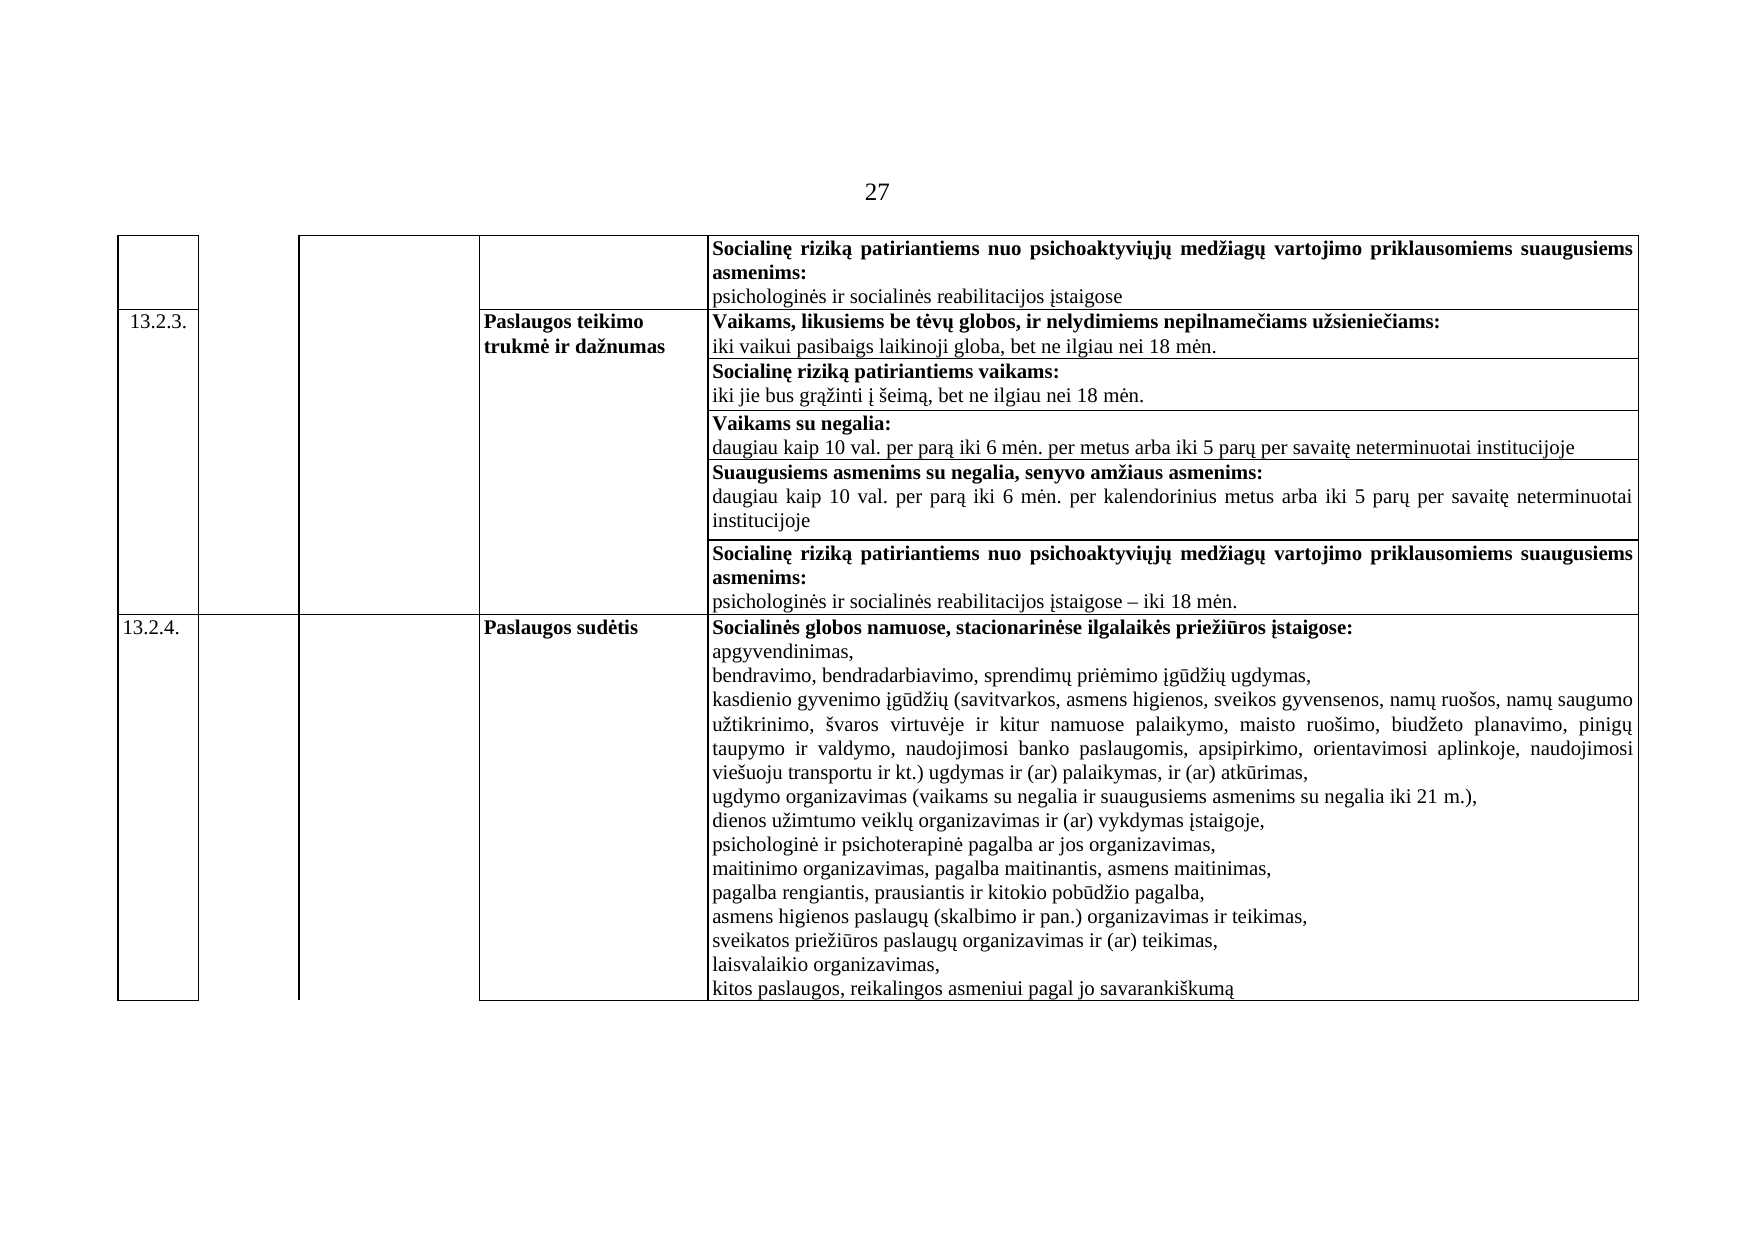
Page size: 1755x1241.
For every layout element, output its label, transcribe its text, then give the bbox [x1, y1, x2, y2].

table_cell [300, 309, 479, 614]
table_cell [480, 236, 707, 308]
table_cell Vaikams, likusiems be tėvų globos, ir nelydimiems nepilnamečiams užsieniečiams: iki vaikui pasibaigs laikinoji globa, bet ne ilgiau nei 18 mėn. [709, 310, 1638, 358]
table_cell 13.2.3. [119, 310, 198, 614]
table_cell Paslaugos teikimo trukmė ir dažnumas [480, 310, 707, 614]
table_cell [199, 309, 298, 614]
table_cell Suaugusiems asmenims su negalia, senyvo amžiaus asmenims: daugiau kaip 10 val. per parą iki 6 mėn. per kalendorinius metus arba iki 5 parų per savaitę neterminuotai institucijoje [709, 460, 1638, 539]
table_cell 13.2.4. [119, 615, 198, 1000]
table_cell [300, 615, 479, 1000]
table_cell [300, 236, 479, 308]
table_cell Vaikams su negalia: daugiau kaip 10 val. per parą iki 6 mėn. per metus arba iki 5 parų per savaitę neterminuotai institucijoje [709, 411, 1638, 459]
table_cell [199, 235, 298, 308]
table_cell Socialinę riziką patiriantiems vaikams: iki jie bus grąžinti į šeimą, bet ne ilgiau nei 18 mėn. [709, 359, 1638, 409]
table_cell Paslaugos sudėtis [480, 615, 707, 1000]
table_cell Socialinę riziką patiriantiems nuo psichoaktyviųjų medžiagų vartojimo priklausomiems suaugusiems asmenims: psichologinės ir socialinės reabilitacijos įstaigose – iki 18 mėn. [709, 541, 1638, 614]
table_cell [119, 236, 198, 308]
table_cell [199, 615, 298, 1000]
table_cell Socialinės globos namuose, stacionarinėse ilgalaikės priežiūros įstaigose: apgyvendinimas, bendravimo, bendradarbiavimo, sprendimų priėmimo įgūdžių ugdymas, kasdienio gyvenimo įgūdžių (savitvarkos, asmens higienos, sveikos gyvensenos, namų ruošos, namų saugumo užtikrinimo, švaros virtuvėje ir kitur namuose palaikymo, maisto ruošimo, biudžeto planavimo, pinigų taupymo ir valdymo, naudojimosi banko paslaugomis, apsipirkimo, orientavimosi aplinkoje, naudojimosi viešuoju transportu ir kt.) ugdymas ir (ar) palaikymas, ir (ar) atkūrimas, ugdymo organizavimas (vaikams su negalia ir suaugusiems asmenims su negalia iki 21 m.), dienos užimtumo veiklų organizavimas ir (ar) vykdymas įstaigoje, psichologinė ir psichoterapinė pagalba ar jos organizavimas, maitinimo organizavimas, pagalba maitinantis, asmens maitinimas, pagalba rengiantis, prausiantis ir kitokio pobūdžio pagalba, asmens higienos paslaugų (skalbimo ir pan.) organizavimas ir teikimas, sveikatos priežiūros paslaugų organizavimas ir (ar) teikimas, laisvalaikio organizavimas, kitos paslaugos, reikalingos asmeniui pagal jo savarankiškumą [709, 615, 1638, 1000]
table_cell Socialinę riziką patiriantiems nuo psichoaktyviųjų medžiagų vartojimo priklausomiems suaugusiems asmenims: psichologinės ir socialinės reabilitacijos įstaigose [709, 236, 1638, 308]
